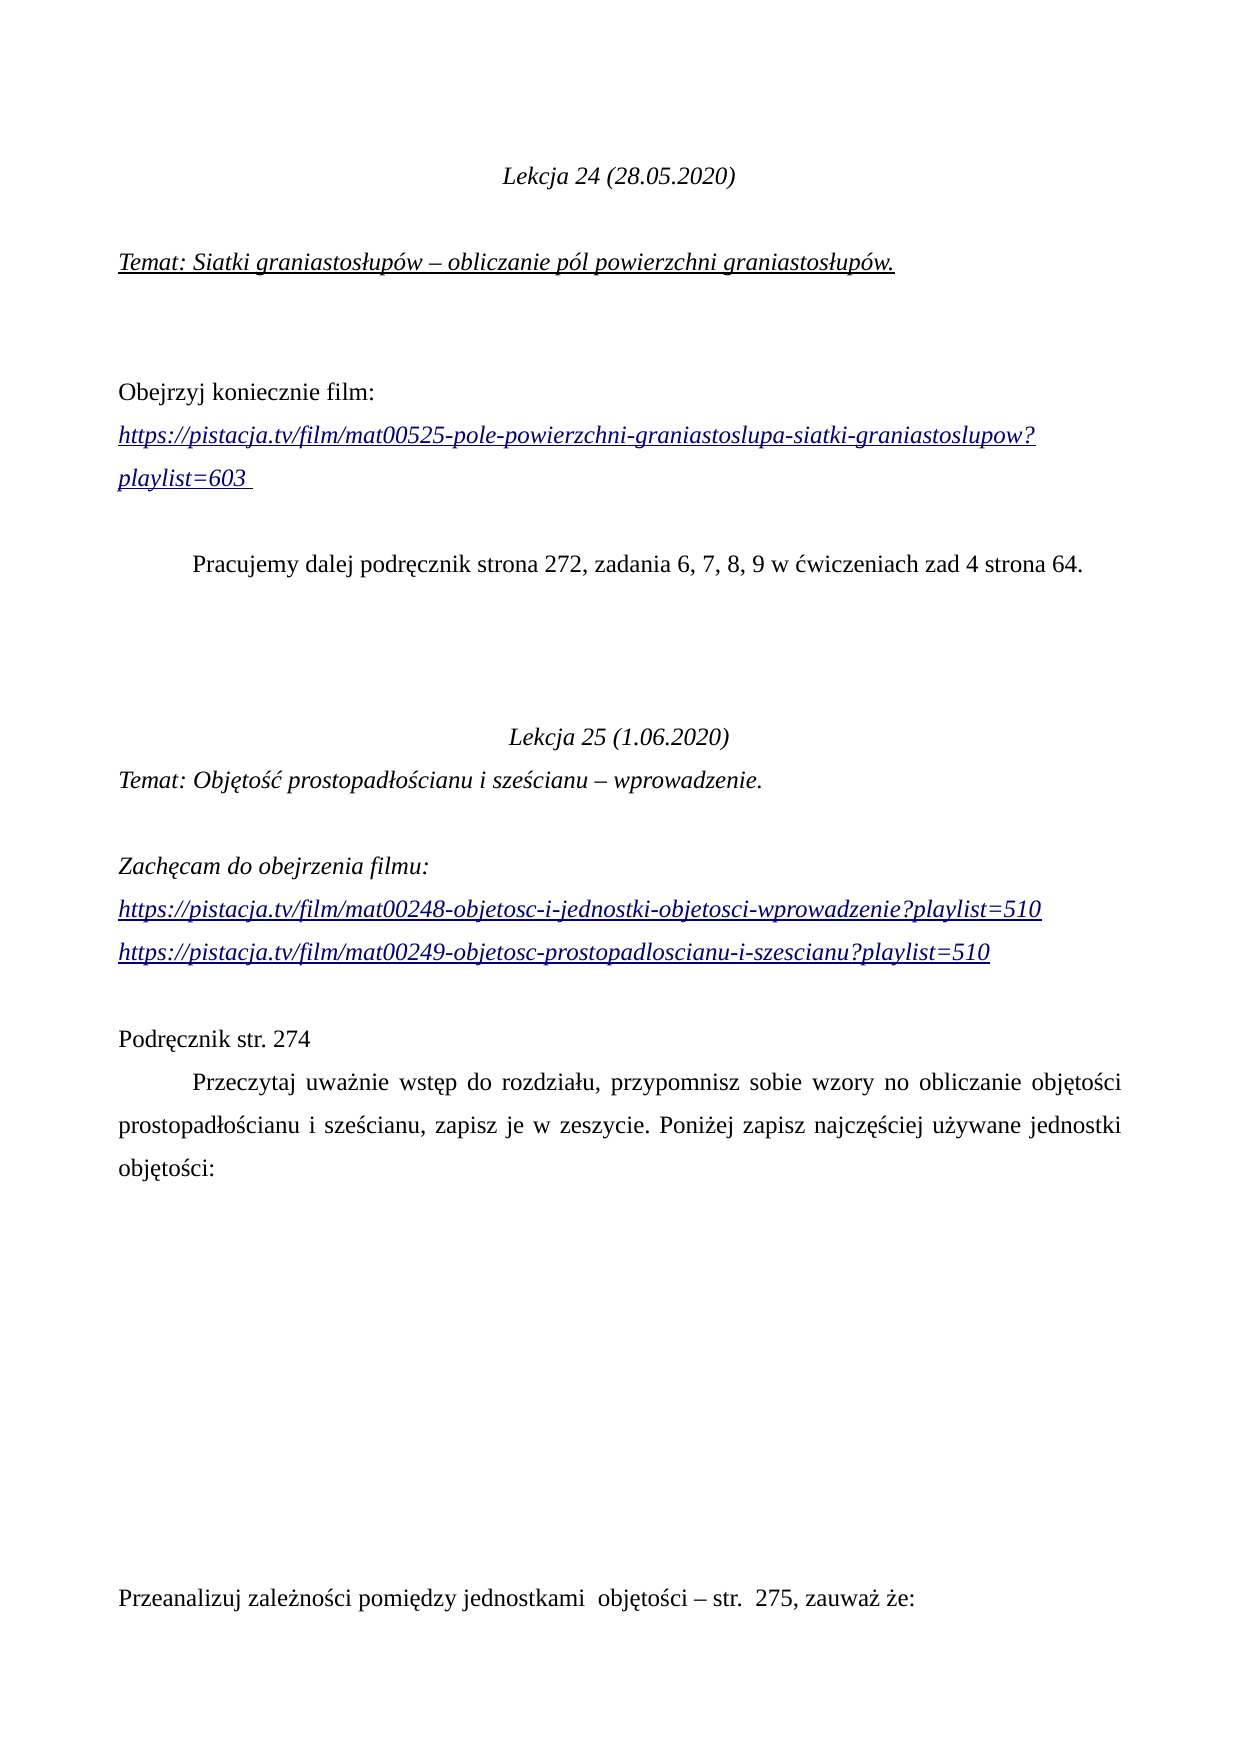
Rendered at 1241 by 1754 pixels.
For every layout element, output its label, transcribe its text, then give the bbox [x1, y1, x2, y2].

text Pracujemy dalej podręcznik strona 272, zadania 6, 7, 8, 9 w ćwiczeniach zad 4 strona 64. [118, 549, 1122, 578]
text Zachęcam do obejrzenia filmu: [118, 851, 1122, 880]
text https://pistacja.tv/film/mat00248-objetosc-i-jednostki-objetosci-wprowadzenie?playlist=510 [118, 894, 1122, 923]
text https://pistacja.tv/film/mat00249-objetosc-prostopadloscianu-i-szescianu?playlist=510 [118, 937, 1122, 966]
text Temat: Objętość prostopadłościanu i sześcianu – wprowadzenie. [118, 765, 1122, 794]
text Przeanalizuj zależności pomiędzy jednostkami objętości – str. 275, zauważ że: [118, 1583, 1122, 1612]
text Obejrzyj koniecznie film: [118, 377, 1122, 406]
text Temat: Siatki graniastosłupów – obliczanie pól powierzchni graniastosłupów. [118, 247, 1122, 276]
text Lekcja 25 (1.06.2020) [118, 722, 1122, 751]
text https://pistacja.tv/film/mat00525-pole-powierzchni-graniastoslupa-siatki-graniastoslupow?playlist=603 [118, 420, 1122, 492]
text Podręcznik str. 274 [118, 1024, 1122, 1052]
text Przeczytaj uważnie wstęp do rozdziału, przypomnisz sobie wzory no obliczanie objętości prostopadłościanu i sześcianu, zapisz je w zeszycie. Poniżej zapisz najczęściej używane jednostki objętości: [118, 1067, 1122, 1182]
text Lekcja 24 (28.05.2020) [118, 161, 1122, 190]
